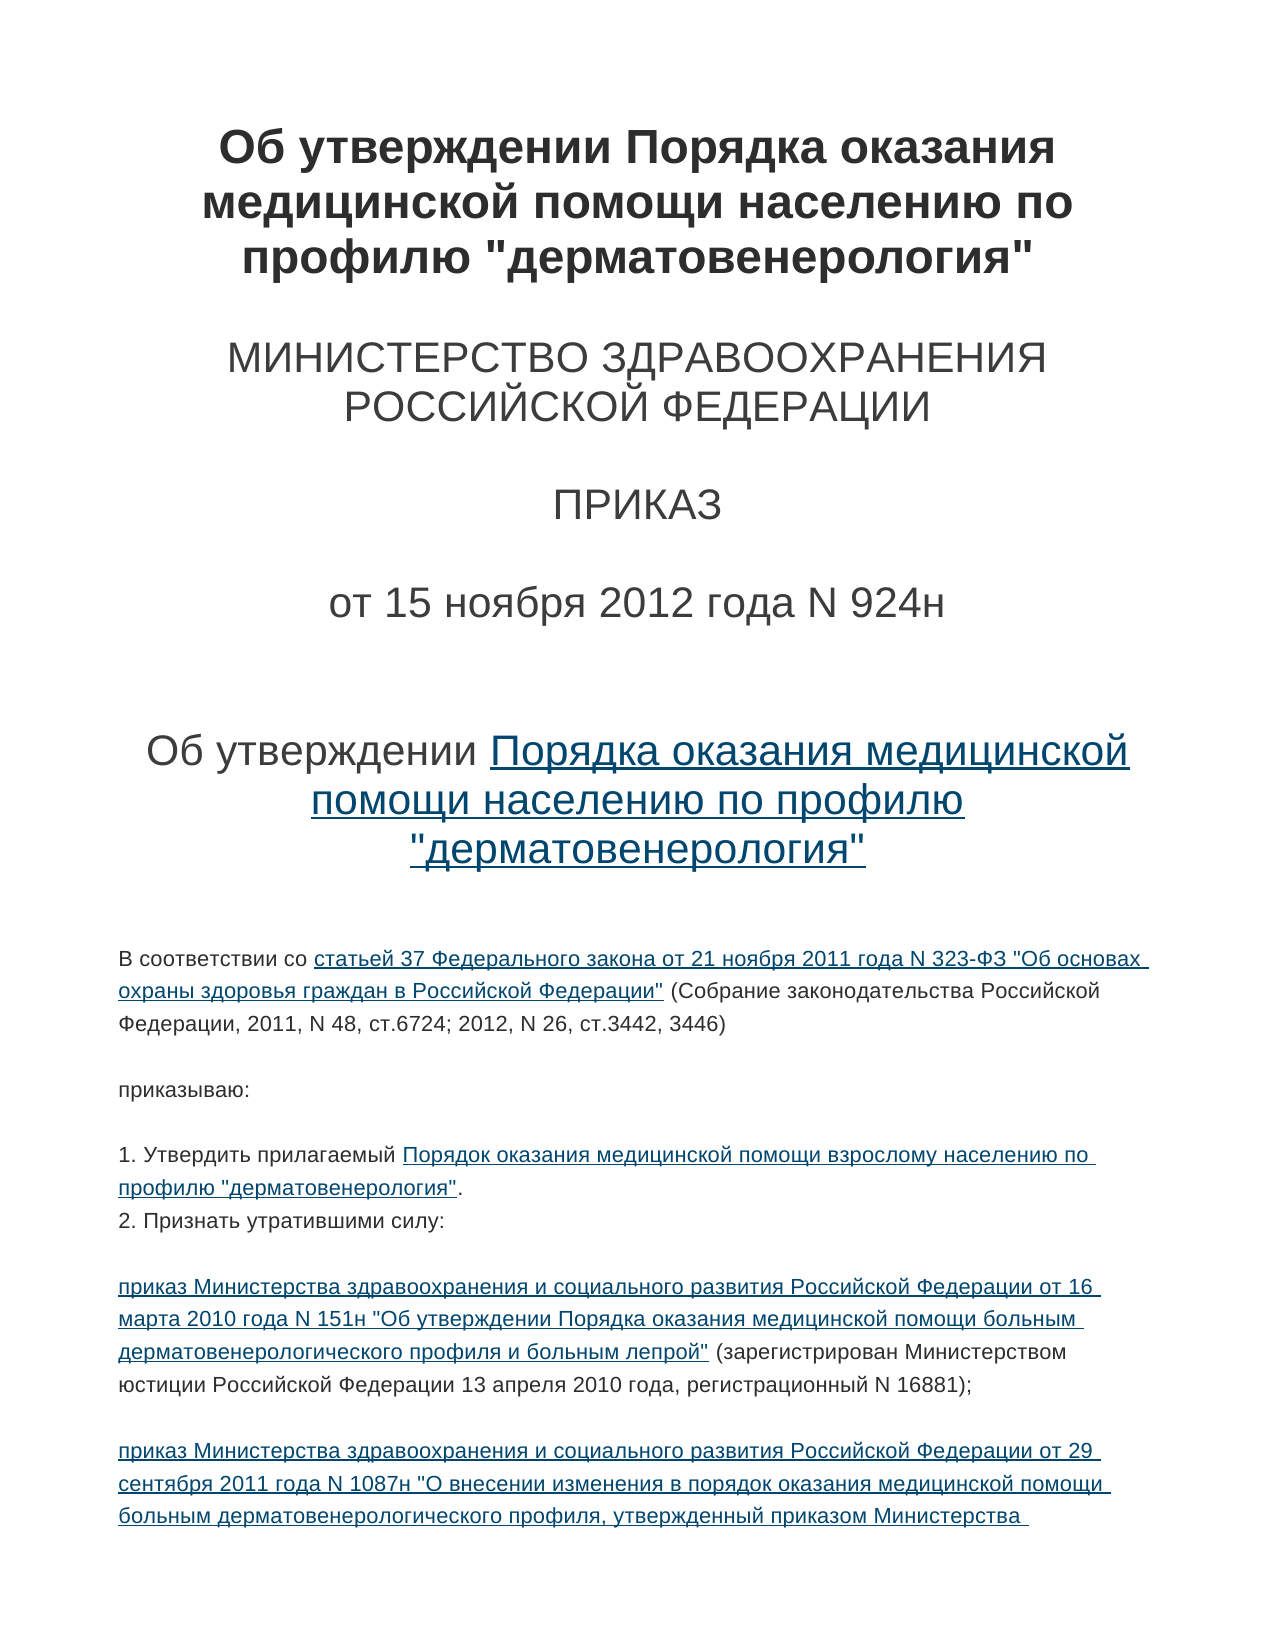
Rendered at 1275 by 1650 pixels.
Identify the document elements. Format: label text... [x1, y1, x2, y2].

text ПРИКАЗ [118, 431, 1157, 529]
text Об утверждении Порядка оказания медицинской помощи населению по профилю "дерматовенерология" [118, 118, 1157, 283]
text МИНИСТЕРСТВО ЗДРАВООХРАНЕНИЯ РОССИЙСКОЙ ФЕДЕРАЦИИ [118, 283, 1157, 431]
text от 15 ноября 2012 года N 924н [118, 529, 1157, 676]
text В соответствии со статьей 37 Федерального закона от 21 ноября 2011 года N 323-ФЗ "Об основах охраны здоровья граждан в Российской Федерации" (Собрание законодательства Российской Федерации, 2011, N 48, ст.6724; 2012, N 26, ст.3442, 3446) приказываю: [118, 872, 1157, 1135]
text 2. Признать утратившими силу: приказ Министерства здравоохранения и социального развития Российской Федерации от 16 марта 2010 года N 151н "Об утверждении Порядка оказания медицинской помощи больным дерматовенерологического профиля и больным лепрой" (зарегистрирован Министерством юстиции Российской Федерации 13 апреля 2010 года, регистрационный N 16881); приказ Министерства здравоохранения и социального развития Российской Федерации от 29 сентября 2011 года N 1087н "О внесении изменения в порядок оказания медицинской помощи больным дерматовенерологического профиля, утвержденный приказом Министерства [118, 1200, 1157, 1528]
text 1. Утвердить прилагаемый Порядок оказания медицинской помощи взрослому населению по профилю "дерматовенерология". [118, 1135, 1157, 1200]
text Об утверждении Порядка оказания медицинской помощи населению по профилю "дерматовенерология" [118, 676, 1157, 872]
